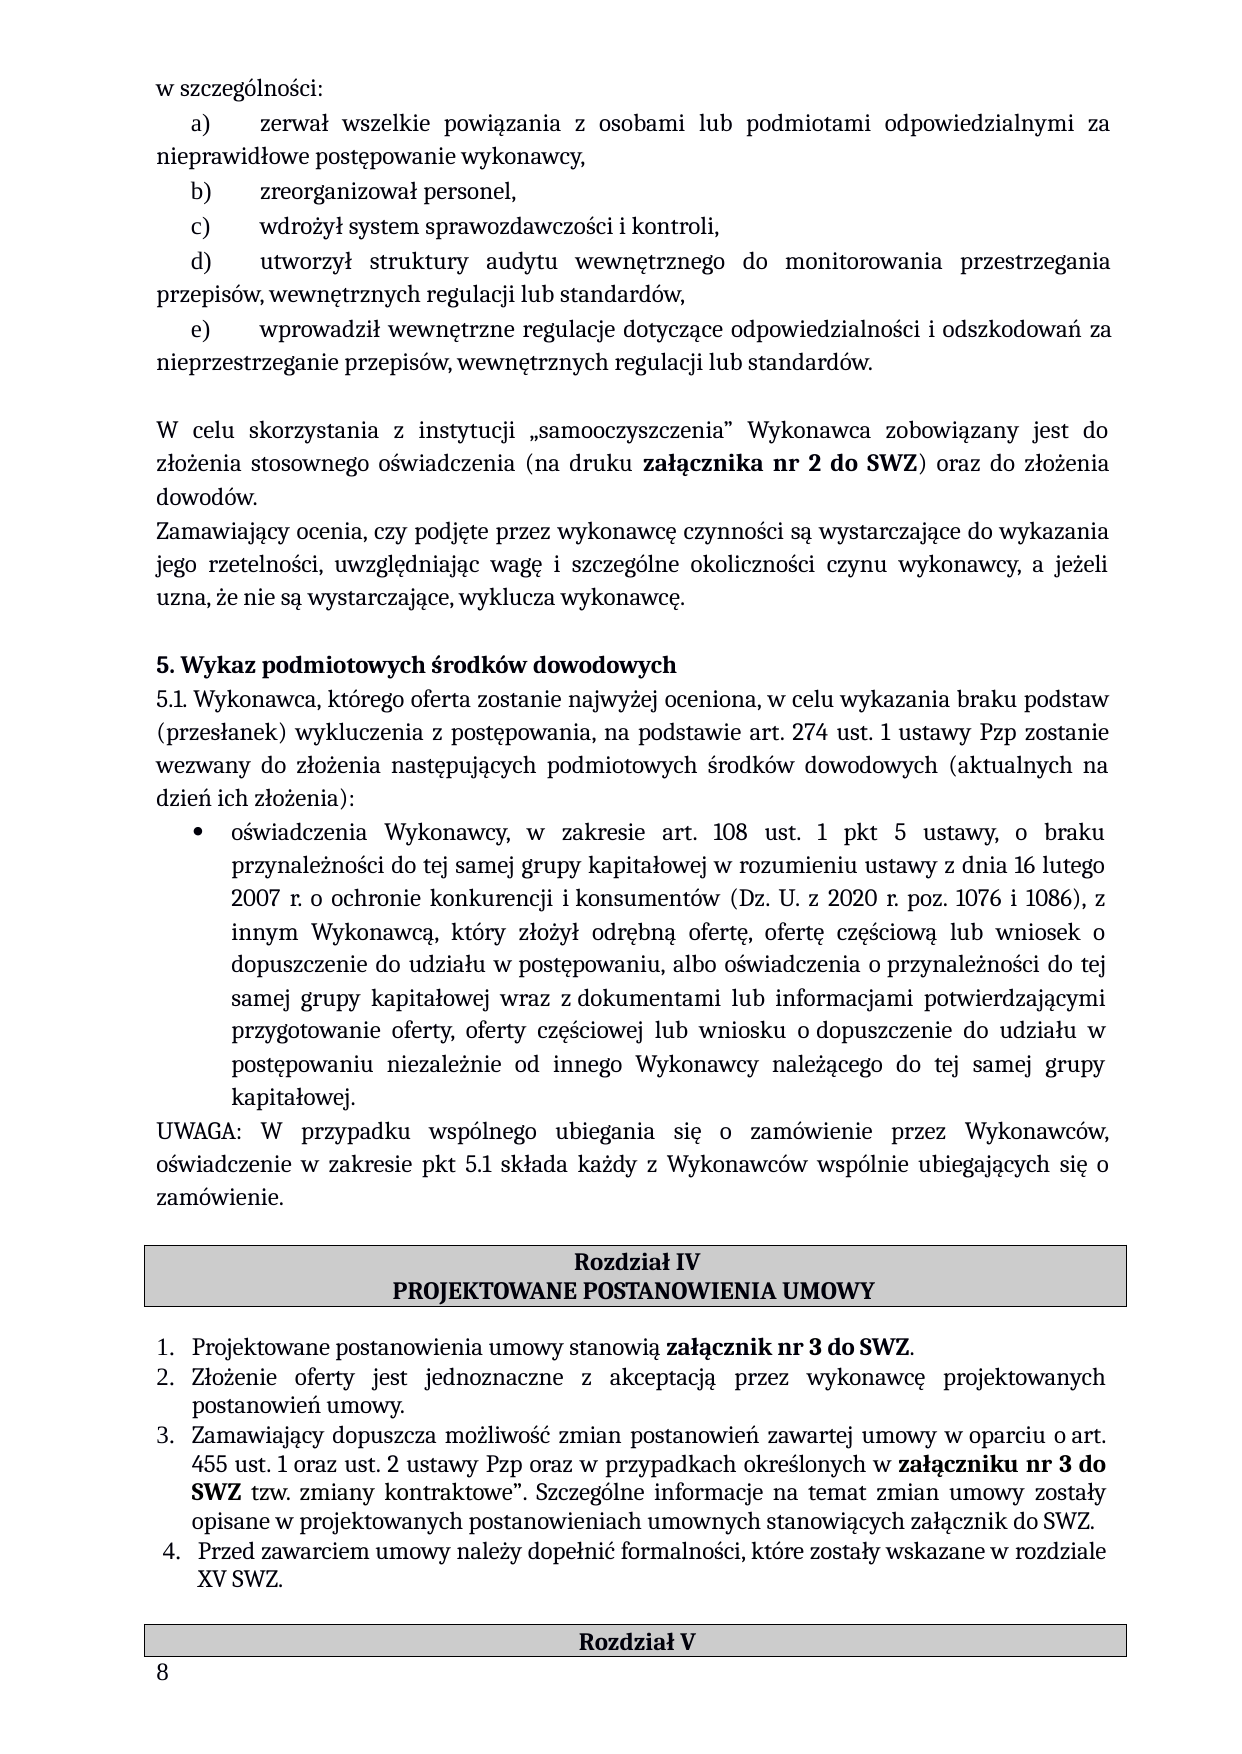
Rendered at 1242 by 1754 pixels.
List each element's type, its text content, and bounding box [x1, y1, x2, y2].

list zreorganizował personel, [156, 176, 1112, 206]
text Zamawiający ocenia, czy podjęte przez wykonawcę czynności są wystarczające do wykazania jego rzetelności, uwzględniając wagę i szczególne okoliczności czynu wykonawcy, a jeżeli uzna, że nie są wystarczające, wyklucza wykonawcę. [156, 517, 1110, 611]
list wprowadził wewnętrzne regulacje dotyczące odpowiedzialności i odszkodowań za nieprzestrzeganie przepisów, wewnętrznych regulacji lub standardów. [156, 314, 1112, 377]
text UWAGA: W przypadku wspólnego ubiegania się o zamówienie przez Wykonawców, oświadczenie w zakresie pkt 5.1 składa każdy z Wykonawców wspólnie ubiegających się o zamówienie. [156, 1117, 1110, 1211]
table_header Rozdział V [145, 1625, 1126, 1656]
list Projektowane postanowienia umowy stanowią załącznik nr 3 do SWZ. [156, 1332, 1106, 1362]
list Przed zawarciem umowy należy dopełnić formalności, które zostały wskazane w rozdziale XV SWZ. [162, 1536, 1106, 1594]
text W celu skorzystania z instytucji „samooczyszczenia” Wykonawca zobowiązany jest do złożenia stosownego oświadczenia (na druku załącznika nr 2 do SWZ) oraz do złożenia dowodów. [156, 416, 1110, 511]
list w szczególności: [156, 74, 1106, 102]
list zerwał wszelkie powiązania z osobami lub podmiotami odpowiedzialnymi za nieprawidłowe postępowanie wykonawcy, [156, 108, 1112, 171]
list Zamawiający dopuszcza możliwość zmian postanowień zawartej umowy w oparciu o art. 455 ust. 1 oraz ust. 2 ustawy Pzp oraz w przypadkach określonych w załączniku nr 3 do SWZ tzw. zmiany kontraktowe”. Szczególne informacje na temat zmian umowy zostały opisane w projektowanych postanowieniach umownych stanowiących załącznik do SWZ. [156, 1420, 1106, 1536]
table_header Rozdział IV PROJEKTOWANE POSTANOWIENIA UMOWY [145, 1246, 1126, 1306]
list Złożenie oferty jest jednoznaczne z akceptacją przez wykonawcę projektowanych postanowień umowy. [156, 1362, 1106, 1420]
text 5.1. Wykonawca, którego oferta zostanie najwyżej oceniona, w celu wykazania braku podstaw (przesłanek) wykluczenia z postępowania, na podstawie art. 274 ust. 1 ustawy Pzp zostanie wezwany do złożenia następujących podmiotowych środków dowodowych (aktualnych na dzień ich złożenia): [156, 685, 1110, 813]
list wdrożył system sprawozdawczości i kontroli, [156, 211, 1112, 241]
text 5. Wykaz podmiotowych środków dowodowych [156, 651, 1110, 680]
list utworzył struktury audytu wewnętrznego do monitorowania przestrzegania przepisów, wewnętrznych regulacji lub standardów, [156, 246, 1112, 309]
list oświadczenia Wykonawcy, w zakresie art. 108 ust. 1 pkt 5 ustawy, o braku przynależności do tej samej grupy kapitałowej w rozumieniu ustawy z dnia 16 lutego 2007 r. o ochronie konkurencji i konsumentów (Dz. U. z 2020 r. poz. 1076 i 1086), z innym Wykonawcą, który złożył odrębną ofertę, ofertę częściową lub wniosek o dopuszczenie do udziału w postępowaniu, albo oświadczenia o przynależności do tej samej grupy kapitałowej wraz z dokumentami lub informacjami potwierdzającymi przygotowanie oferty, oferty częściowej lub wniosku o dopuszczenie do udziału w postępowaniu niezależnie od innego Wykonawcy należącego do tej samej grupy kapitałowej. [194, 818, 1106, 1111]
